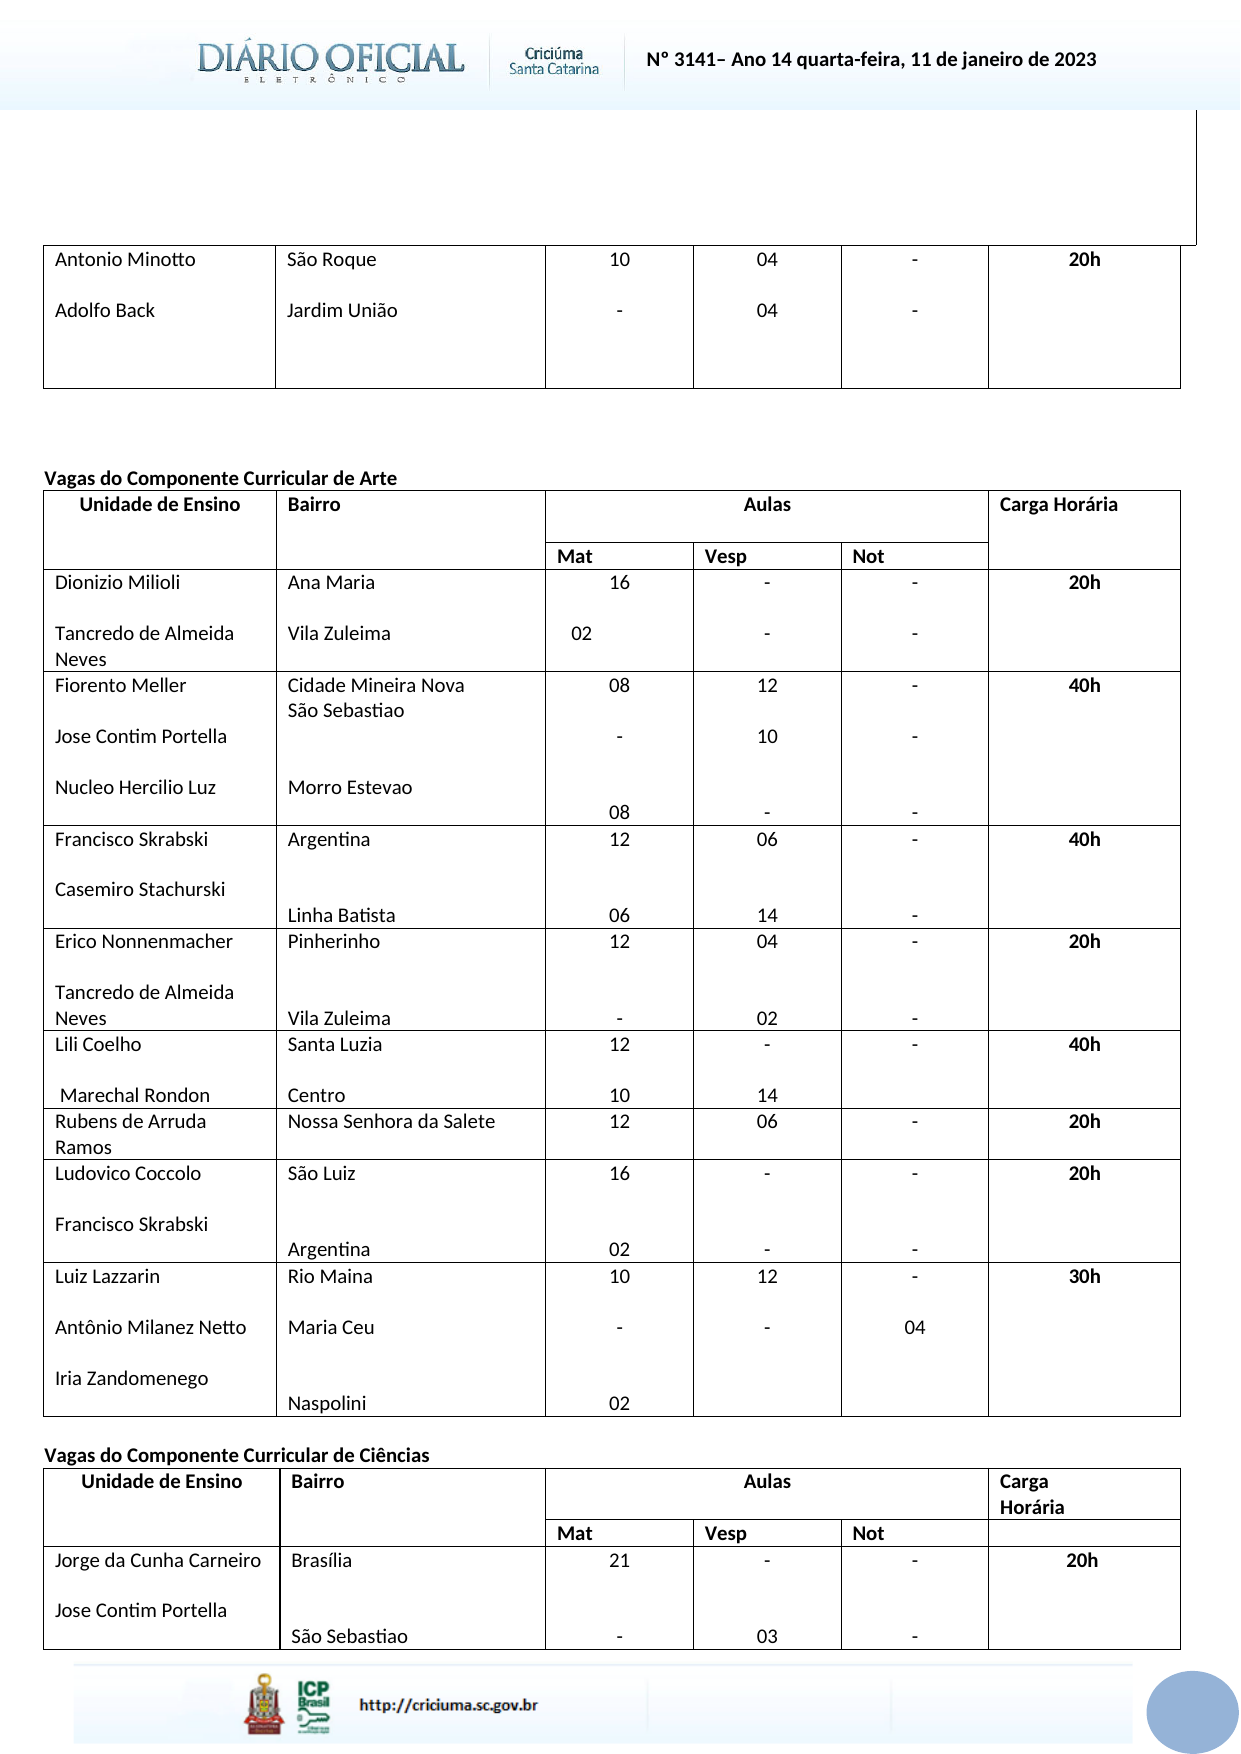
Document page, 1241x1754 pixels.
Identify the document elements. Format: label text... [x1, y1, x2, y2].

table_header Aulas [546, 1469, 988, 1519]
table_cell 12 06 [546, 826, 693, 927]
table_cell 20h [989, 1547, 1180, 1648]
table_cell São Roque Jardim União [276, 246, 545, 387]
table_header Unidade de Ensino [44, 1469, 279, 1546]
table_cell 10 - 02 [546, 1263, 693, 1416]
table_cell - 03 [694, 1547, 841, 1648]
table_cell - - [842, 1547, 988, 1648]
table_cell 12 10 [546, 1031, 693, 1107]
table_cell 20h [989, 1109, 1180, 1159]
table_cell - - [694, 570, 841, 671]
table_cell Ludovico Coccolo Francisco Skrabski [44, 1160, 276, 1262]
table_cell Jorge da Cunha Carneiro Jose Contim Portella [44, 1547, 279, 1648]
table_cell - - [842, 246, 988, 387]
table_header Unidade de Ensino [44, 491, 276, 568]
table_header Bairro [281, 1469, 545, 1546]
table_cell 10 - [546, 246, 693, 387]
text Vagas do Componente Curricular de Ciências [44, 1442, 1196, 1467]
table_cell 06 14 [694, 826, 841, 927]
table_cell - - [842, 929, 988, 1030]
table_cell 16 02 [546, 570, 693, 671]
table_cell Pinherinho Vila Zuleima [277, 929, 545, 1030]
table_cell Nossa Senhora da Salete [277, 1109, 545, 1159]
table_cell Ana Maria Vila Zuleima [277, 570, 545, 671]
table_cell 20h [989, 929, 1180, 1030]
table_cell - 14 [694, 1031, 841, 1107]
table_cell Luiz Lazzarin Antônio Milanez Netto Iria Zandomenego [44, 1263, 276, 1416]
table_cell - - [694, 1160, 841, 1262]
table_cell 40h [989, 826, 1180, 927]
table_cell Argentina Linha Batista [277, 826, 545, 927]
table_cell 12 - [694, 1263, 841, 1416]
table_cell Rio Maina Maria Ceu Naspolini [277, 1263, 545, 1416]
table_header Carga Horária [989, 1469, 1180, 1519]
table_header Carga Horária [989, 491, 1180, 568]
table_cell - 04 [842, 1263, 988, 1416]
table_cell Antonio Minotto Adolfo Back [44, 246, 275, 387]
table_cell Not [842, 543, 988, 568]
table_cell Fiorento Meller Jose Contim Portella Nucleo Hercilio Luz [44, 672, 276, 825]
table_cell 04 02 [694, 929, 841, 1030]
table_cell 12 [546, 1109, 693, 1159]
table_cell Lili Coelho Marechal Rondon [44, 1031, 276, 1107]
table_cell Vesp [694, 1520, 841, 1546]
table_cell 04 04 [694, 246, 841, 387]
table_cell - - [842, 1160, 988, 1262]
table_cell [989, 1520, 1180, 1546]
table_cell Rubens de Arruda Ramos [44, 1109, 276, 1159]
table_cell Not [842, 1520, 988, 1546]
table_cell - - [842, 570, 988, 671]
table_cell 40h [989, 1031, 1180, 1107]
table_cell 16 02 [546, 1160, 693, 1262]
table_header Aulas [546, 491, 988, 542]
table_cell Vesp [694, 543, 841, 568]
table_cell São Luiz Argentina [277, 1160, 545, 1262]
table_cell 30h [989, 1263, 1180, 1416]
table_cell Francisco Skrabski Casemiro Stachurski [44, 826, 276, 927]
table_cell 40h [989, 672, 1180, 825]
table_cell - [842, 1109, 988, 1159]
table_cell 12 - [546, 929, 693, 1030]
table_cell 20h [989, 1160, 1180, 1262]
table_cell Erico Nonnenmacher Tancredo de Almeida Neves [44, 929, 276, 1030]
table_cell Mat [546, 543, 693, 568]
table_cell 20h [989, 570, 1180, 671]
table_cell Brasília São Sebastiao [281, 1547, 545, 1648]
table_cell 12 10 - [694, 672, 841, 825]
table_cell - [842, 1031, 988, 1107]
table_cell - - [842, 826, 988, 927]
table_cell 08 - 08 [546, 672, 693, 825]
table_cell Cidade Mineira Nova São Sebastiao Morro Estevao [277, 672, 545, 825]
table_cell 20h [989, 246, 1180, 387]
table_cell 06 [694, 1109, 841, 1159]
table_cell Dionizio Milioli Tancredo de Almeida Neves [44, 570, 276, 671]
table_header Bairro [277, 491, 545, 568]
table_cell - - - [842, 672, 988, 825]
table_cell Santa Luzia Centro [277, 1031, 545, 1107]
table_cell Mat [546, 1520, 693, 1546]
text Vagas do Componente Curricular de Arte [44, 465, 1196, 490]
table_cell 21 - [546, 1547, 693, 1648]
